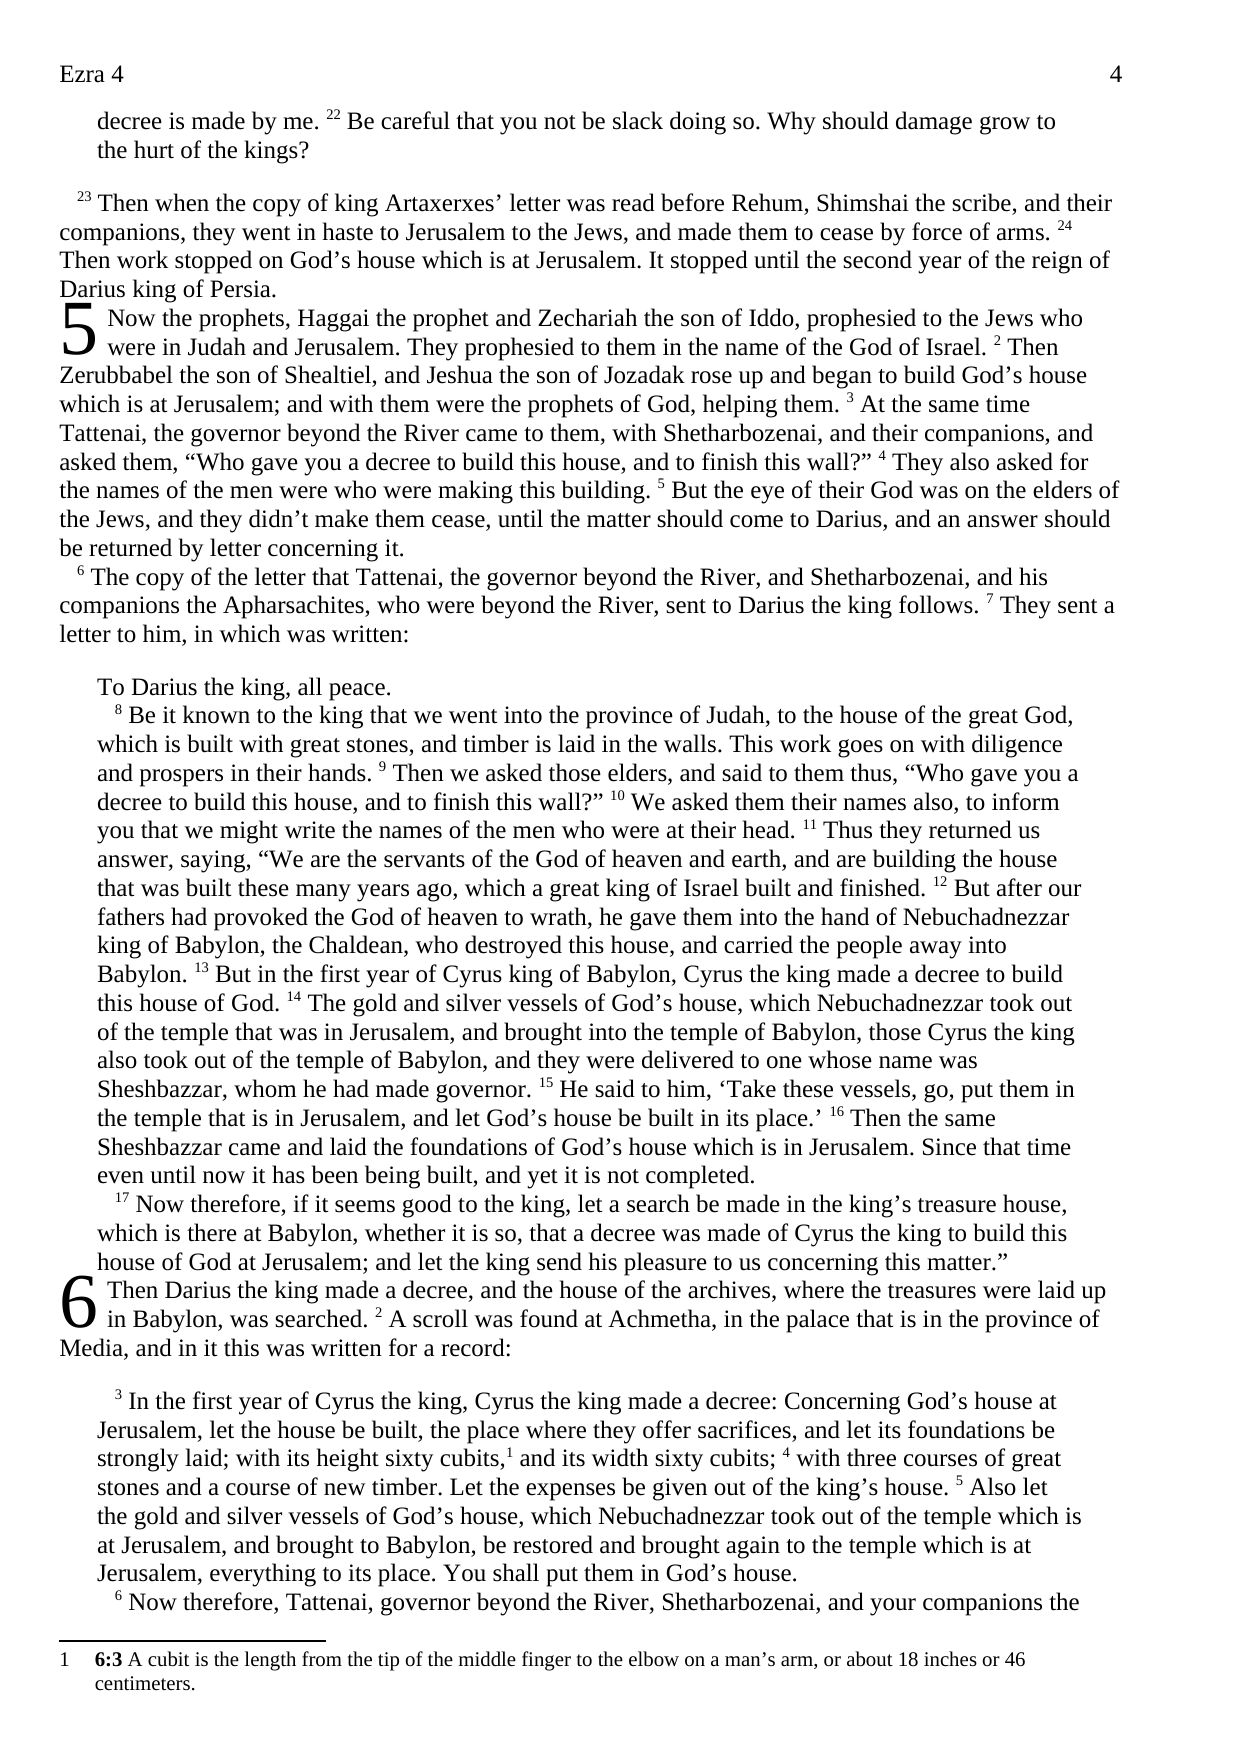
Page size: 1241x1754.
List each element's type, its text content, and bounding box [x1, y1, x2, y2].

text 23 Then when the copy of king Artaxerxes’ letter was read before Rehum, Shimshai the scribe, and their companions, they went in haste to Jerusalem to the Jews, and made them to cease by force of arms. 24 Then work stopped on God’s house which is at Jerusalem. It stopped until the second year of the reign of Darius king of Persia. [59, 188, 1122, 303]
text 17 Now therefore, if it seems good to the king, let a search be made in the king’s treasure house, which is there at Babylon, whether it is so, that a decree was made of Cyrus the king to build this house of God at Jerusalem; and let the king send his pleasure to us concerning this matter.” [97, 1189, 1084, 1276]
text 6 The copy of the letter that Tattenai, the governor beyond the River, and Shetharbozenai, and his companions the Apharsachites, who were beyond the River, sent to Darius the king follows. 7 They sent a letter to him, in which was written: [59, 562, 1122, 648]
text 8 Be it known to the king that we went into the province of Judah, to the house of the great God, which is built with great stones, and timber is laid in the walls. This work goes on with diligence and prospers in their hands. 9 Then we asked those elders, and said to them thus, “Who gave you a decree to build this house, and to finish this wall?” 10 We asked them their names also, to inform you that we might write the names of the men who were at their head. 11 Thus they returned us answer, saying, “We are the servants of the God of heaven and earth, and are building the house that was built these many years ago, which a great king of Israel built and finished. 12 But after our fathers had provoked the God of heaven to wrath, he gave them into the hand of Nebuchadnezzar king of Babylon, the Chaldean, who destroyed this house, and carried the people away into Babylon. 13 But in the first year of Cyrus king of Babylon, Cyrus the king made a decree to build this house of God. 14 The gold and silver vessels of God’s house, which Nebuchadnezzar took out of the temple that was in Jerusalem, and brought into the temple of Babylon, those Cyrus the king also took out of the temple of Babylon, and they were delivered to one whose name was Sheshbazzar, whom he had made governor. 15 He said to him, ‘Take these vessels, go, put them in the temple that is in Jerusalem, and let God’s house be built in its place.’ 16 Then the same Sheshbazzar came and laid the foundations of God’s house which is in Jerusalem. Since that time even until now it has been being built, and yet it is not completed. [97, 701, 1084, 1189]
text 5Now the prophets, Haggai the prophet and Zechariah the son of Iddo, prophesied to the Jews who were in Judah and Jerusalem. They prophesied to them in the name of the God of Israel. 2 Then Zerubbabel the son of Shealtiel, and Jeshua the son of Jozadak rose up and began to build God’s house which is at Jerusalem; and with them were the prophets of God, helping them. 3 At the same time Tattenai, the governor beyond the River came to them, with Shetharbozenai, and their companions, and asked them, “Who gave you a decree to build this house, and to finish this wall?” 4 They also asked for the names of the men were who were making this building. 5 But the eye of their God was on the elders of the Jews, and they didn’t make them cease, until the matter should come to Darius, and an answer should be returned by letter concerning it. [59, 303, 1122, 562]
text 6:3 A cubit is the length from the tip of the middle finger to the elbow on a man’s arm, or about 18 inches or 46 centimeters. [59, 1647, 1122, 1695]
text decree is made by me. 22 Be careful that you not be slack doing so. Why should damage grow to the hurt of the kings? [97, 106, 1084, 164]
text 3 In the first year of Cyrus the king, Cyrus the king made a decree: Concerning God’s house at Jerusalem, let the house be built, the place where they offer sacrifices, and let its foundations be strongly laid; with its height sixty cubits, and its width sixty cubits; 4 with three courses of great stones and a course of new timber. Let the expenses be given out of the king’s house. 5 Also let the gold and silver vessels of God’s house, which Nebuchadnezzar took out of the temple which is at Jerusalem, and brought to Babylon, be restored and brought again to the temple which is at Jerusalem, everything to its place. You shall put them in God’s house. [97, 1386, 1084, 1587]
text To Darius the king, all peace. [97, 672, 1084, 701]
text 6Then Darius the king made a decree, and the house of the archives, where the treasures were laid up in Babylon, was searched. 2 A scroll was found at Achmetha, in the palace that is in the province of Media, and in it this was written for a record: [59, 1276, 1122, 1362]
text 6 Now therefore, Tattenai, governor beyond the River, Shetharbozenai, and your companions the [97, 1587, 1084, 1616]
